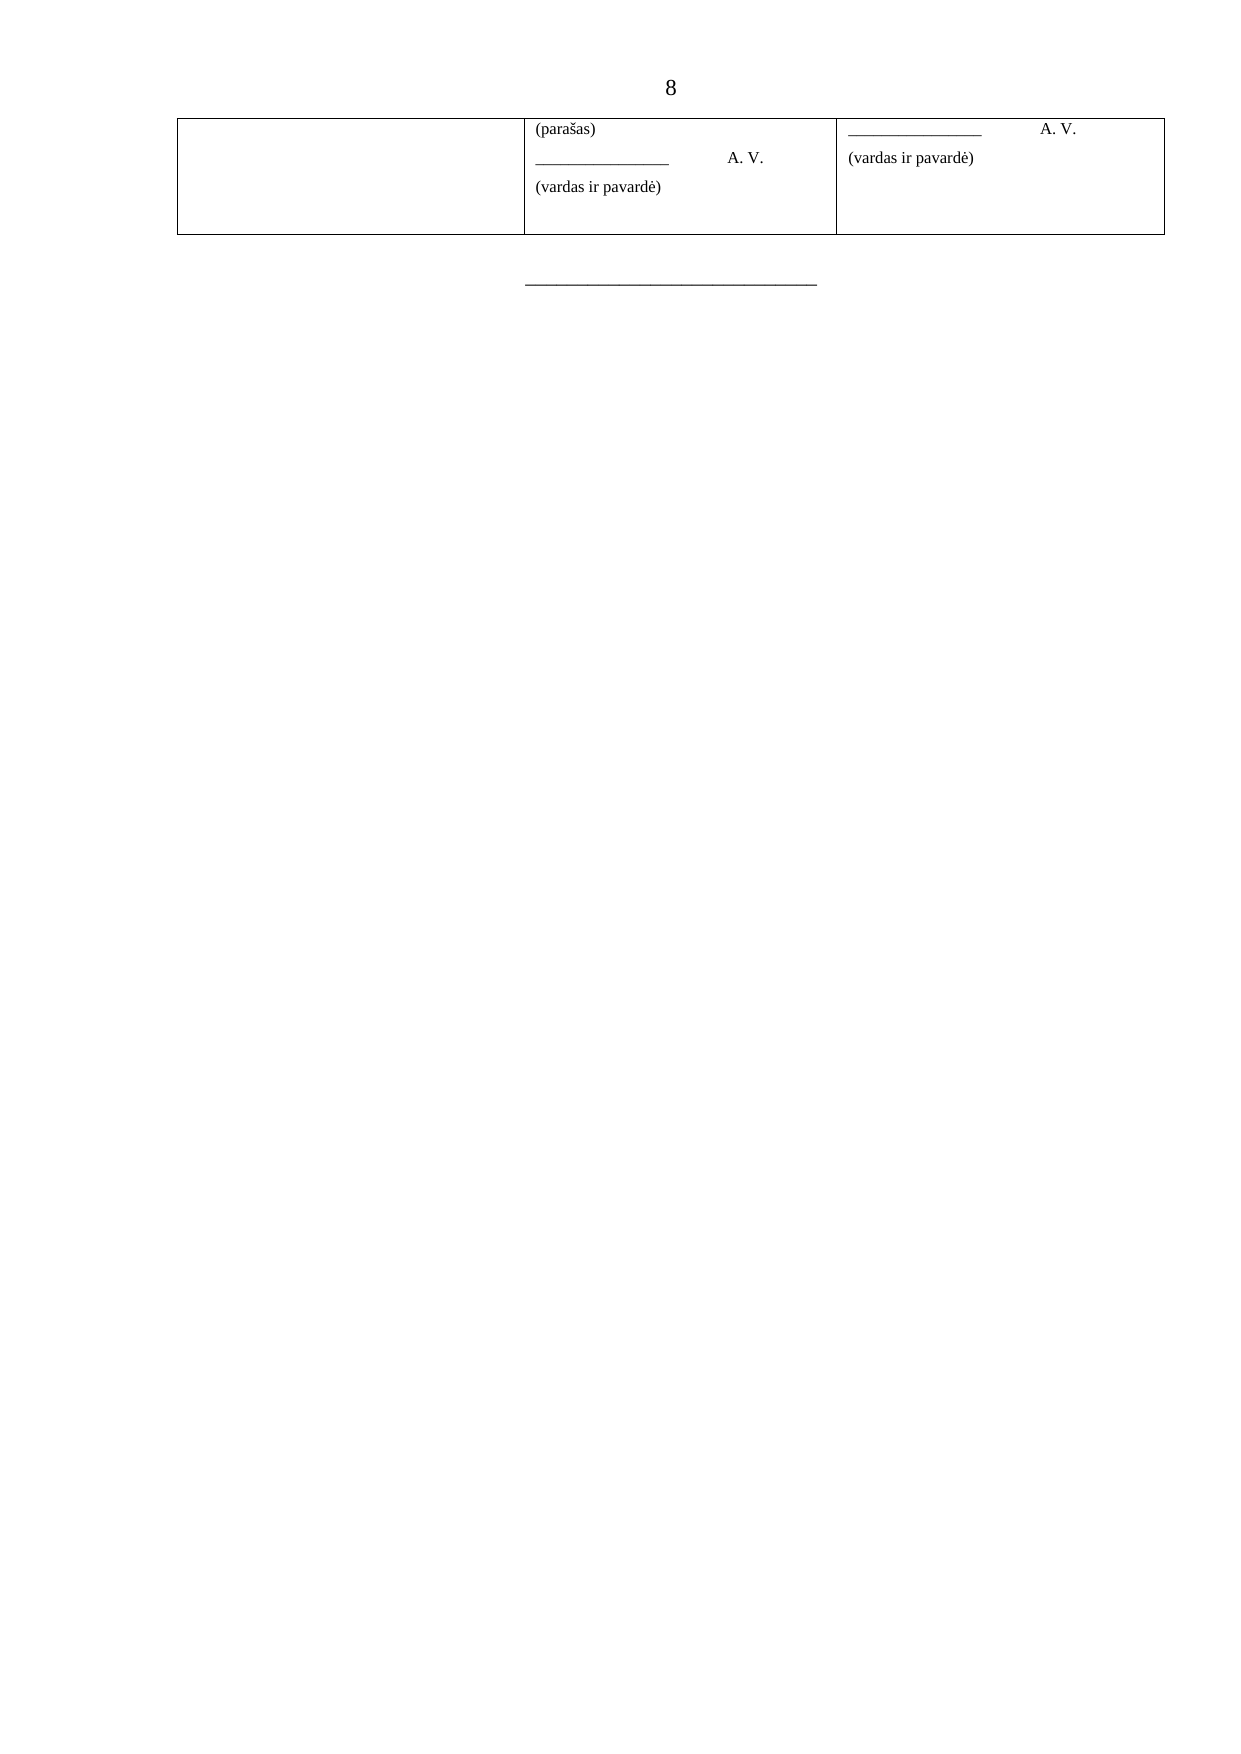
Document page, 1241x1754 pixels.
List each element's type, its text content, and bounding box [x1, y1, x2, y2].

table_header [178, 119, 524, 234]
table_header ________________ A. V. (vardas ir pavardė) [837, 119, 1164, 234]
text ____________________________ [177, 264, 1164, 288]
table_header (parašas) ________________ A. V. (vardas ir pavardė) [525, 119, 836, 234]
